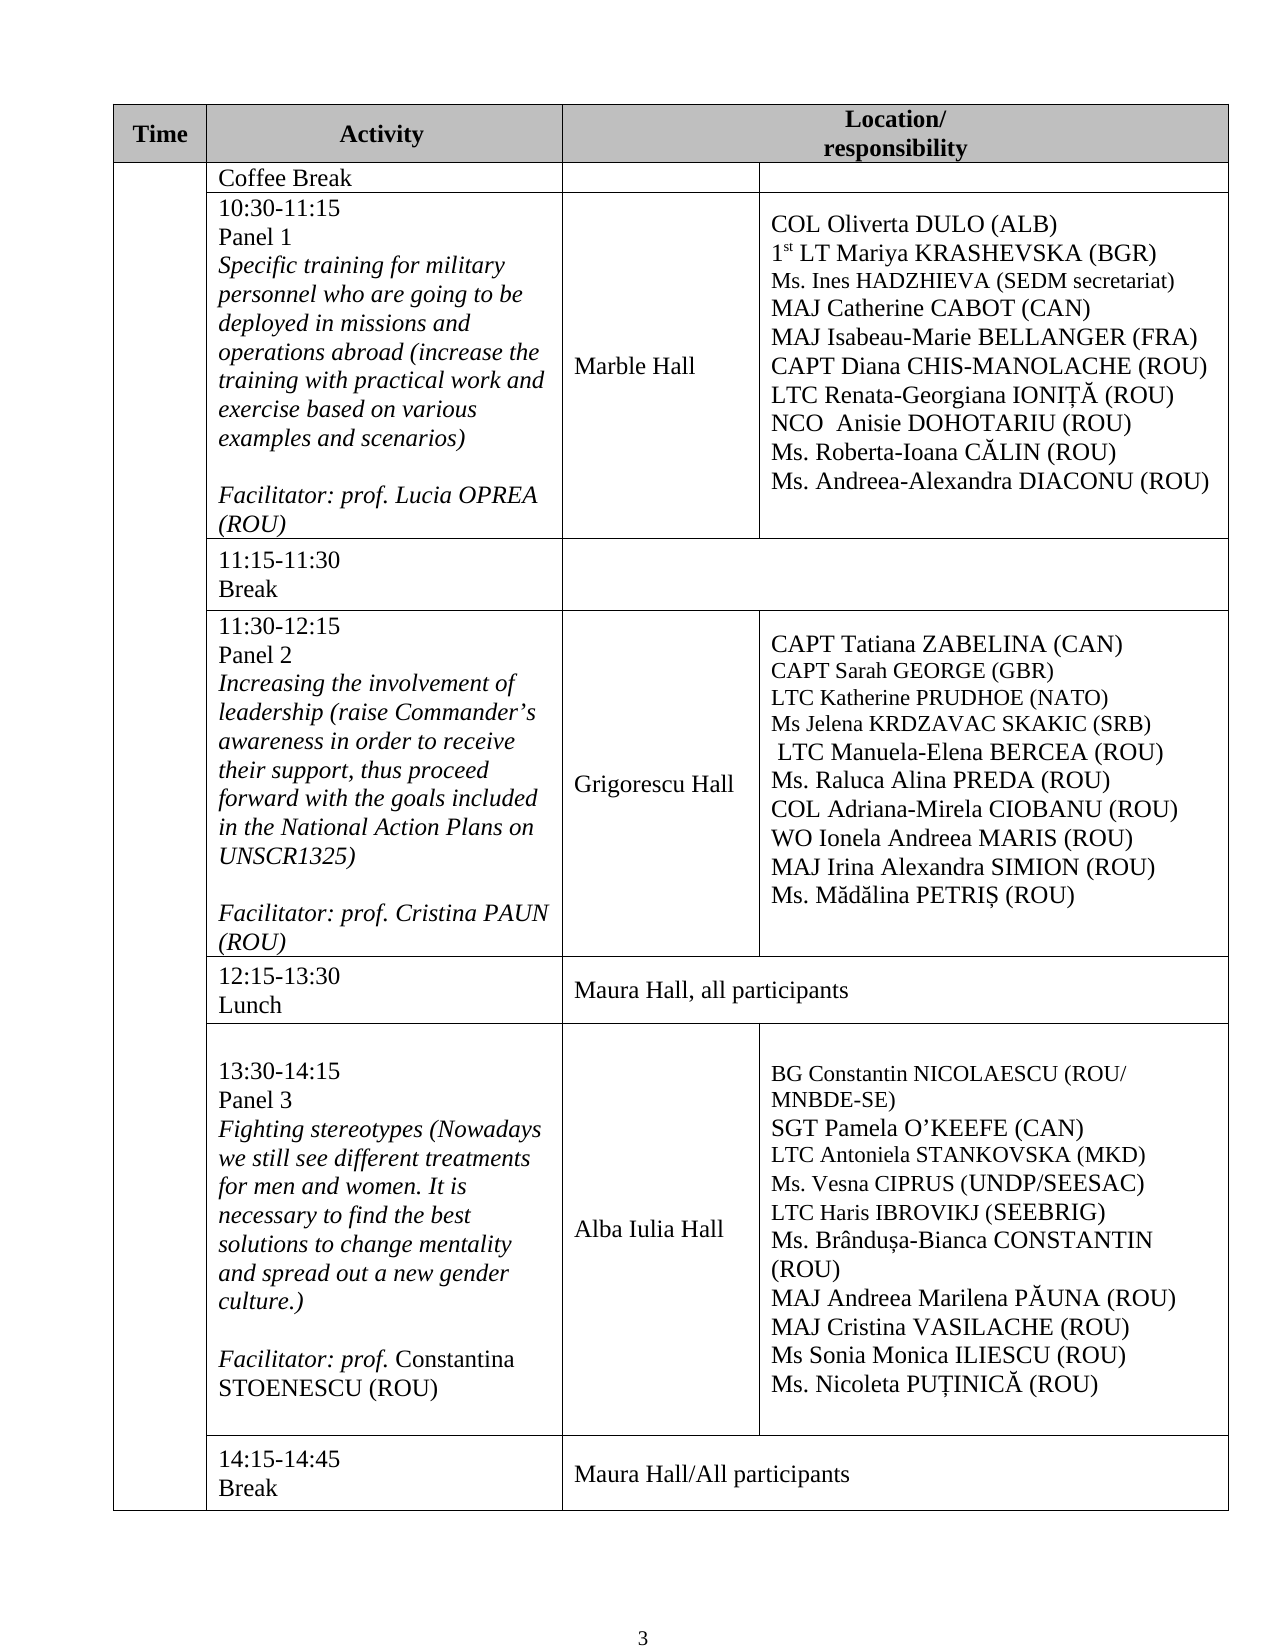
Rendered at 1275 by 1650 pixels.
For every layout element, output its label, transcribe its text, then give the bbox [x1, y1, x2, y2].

table_cell Marble Hall [563, 193, 759, 538]
table_cell [563, 163, 759, 192]
table_cell 13:30-14:15 Panel 3 Fighting stereotypes (Nowadays we still see different treatments for men and women. It is necessary to find the best solutions to change mentality and spread out a new gender culture.) Facilitator: prof. Constantina STOENESCU (ROU) [207, 1024, 562, 1434]
table_cell 10:30-11:15 Panel 1 Specific training for military personnel who are going to be deployed in missions and operations abroad (increase the training with practical work and exercise based on various examples and scenarios) Facilitator: prof. Lucia OPREA (ROU) [207, 193, 562, 538]
table_header Location/ responsibility [563, 105, 1228, 162]
table_cell Alba Iulia Hall [563, 1024, 759, 1434]
table_cell [760, 163, 1228, 192]
table_cell [114, 163, 206, 1510]
table_cell BG Constantin NICOLAESCU (ROU/ MNBDE-SE) SGT Pamela O’KEEFE (CAN) LTC Antoniela STANKOVSKA (MKD) Ms. Vesna CIPRUS (UNDP/SEESAC) LTC Haris IBROVIKJ (SEEBRIG) Ms. Brândușa-Bianca CONSTANTIN (ROU) MAJ Andreea Marilena PĂUNA (ROU) MAJ Cristina VASILACHE (ROU) Ms Sonia Monica ILIESCU (ROU) Ms. Nicoleta PUȚINICĂ (ROU) [760, 1024, 1228, 1434]
table_header Time [114, 105, 206, 162]
table_cell Grigorescu Hall [563, 611, 759, 956]
table_cell 11:15-11:30 Break [207, 539, 562, 610]
table_cell Maura Hall/All participants [563, 1436, 1228, 1510]
table_cell CAPT Tatiana ZABELINA (CAN) CAPT Sarah GEORGE (GBR) LTC Katherine PRUDHOE (NATO) Ms Jelena KRDZAVAC SKAKIC (SRB) LTC Manuela-Elena BERCEA (ROU) Ms. Raluca Alina PREDA (ROU) COL Adriana-Mirela CIOBANU (ROU) WO Ionela Andreea MARIS (ROU) MAJ Irina Alexandra SIMION (ROU) Ms. Mădălina PETRIȘ (ROU) [760, 611, 1228, 956]
table_cell 14:15-14:45 Break [207, 1436, 562, 1510]
table_cell COL Oliverta DULO (ALB) 1st LT Mariya KRASHEVSKA (BGR) Ms. Ines HADZHIEVA (SEDM secretariat) MAJ Catherine CABOT (CAN) MAJ Isabeau-Marie BELLANGER (FRA) CAPT Diana CHIS-MANOLACHE (ROU) LTC Renata-Georgiana IONIȚĂ (ROU) NCO Anisie DOHOTARIU (ROU) Ms. Roberta-Ioana CĂLIN (ROU) Ms. Andreea-Alexandra DIACONU (ROU) [760, 193, 1228, 538]
table_header Activity [207, 105, 562, 162]
table_cell 12:15-13:30 Lunch [207, 957, 562, 1022]
table_cell 11:30-12:15 Panel 2 Increasing the involvement of leadership (raise Commander’s awareness in order to receive their support, thus proceed forward with the goals included in the National Action Plans on UNSCR1325) Facilitator: prof. Cristina PAUN (ROU) [207, 611, 562, 956]
table_cell Coffee Break [207, 163, 562, 192]
table_cell [563, 539, 1228, 610]
table_cell Maura Hall, all participants [563, 957, 1228, 1022]
